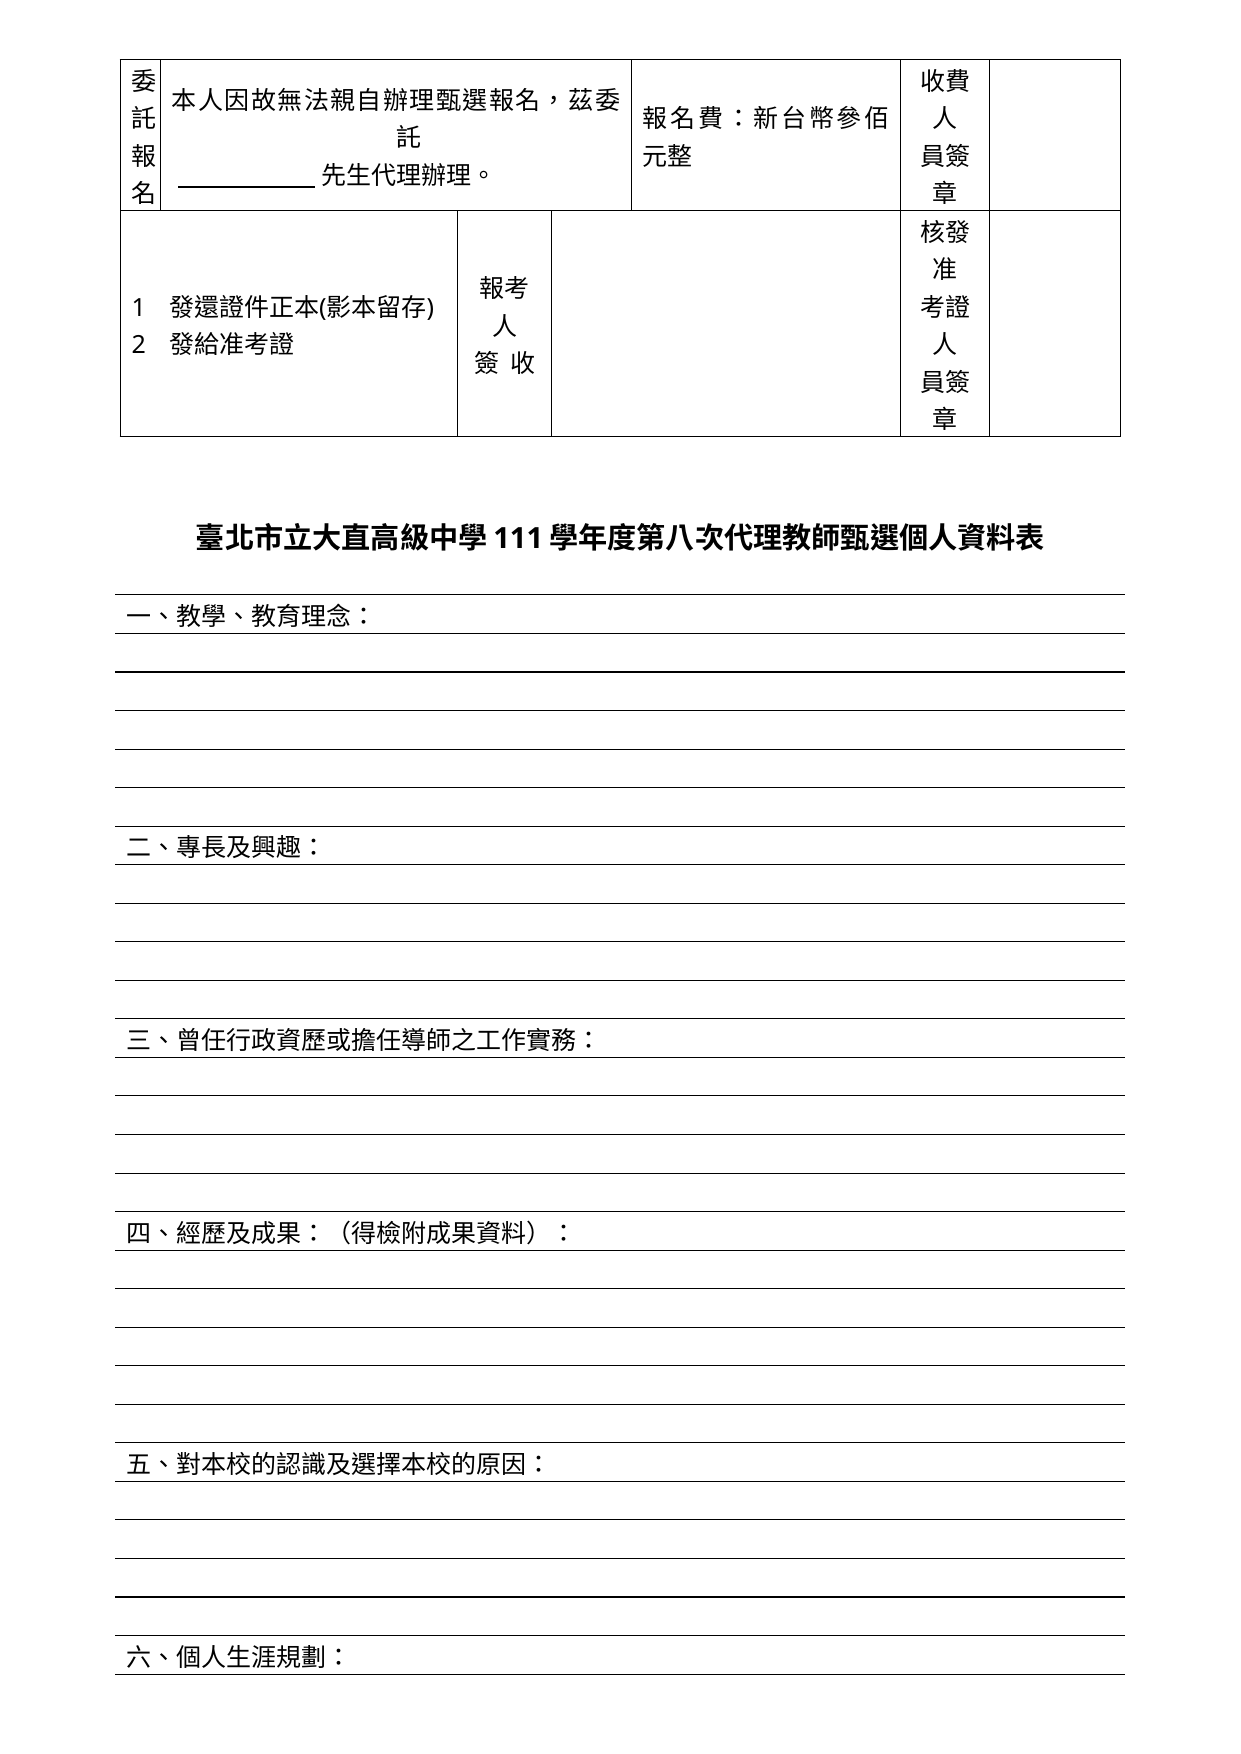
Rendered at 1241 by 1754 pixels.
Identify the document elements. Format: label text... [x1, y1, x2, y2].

table_cell 三、曾任行政資歷或擔任導師之工作實務： [115, 1019, 1125, 1057]
table_cell [115, 1174, 1125, 1211]
table_cell 五、對本校的認識及選擇本校的原因： [115, 1443, 1125, 1481]
table_cell [115, 750, 1125, 787]
table_cell [115, 711, 1125, 748]
table_cell 四、經歷及成果：（得檢附成果資料）： [115, 1212, 1125, 1249]
table_cell [115, 942, 1125, 980]
table_cell [115, 1328, 1125, 1365]
table_cell [115, 981, 1125, 1018]
table_cell 報考人 簽 收 [458, 211, 551, 436]
table_cell [115, 1482, 1125, 1519]
table_cell [115, 1058, 1125, 1095]
table_cell [115, 1289, 1125, 1327]
table_cell [990, 60, 1120, 210]
table_header 臺北市立大直高級中學111學年度第八次代理教師甄選個人資料表 [115, 514, 1125, 594]
table_cell [115, 1520, 1125, 1558]
table_cell [115, 1598, 1125, 1635]
table_cell [115, 865, 1125, 903]
table_cell [115, 788, 1125, 826]
table_cell [115, 1096, 1125, 1134]
table_cell 二、專長及興趣： [115, 827, 1125, 864]
table_cell [115, 1559, 1125, 1596]
table_cell [552, 211, 900, 436]
table_cell 核發准 考證人 員簽章 [901, 211, 989, 436]
table_cell 六、個人生涯規劃： [115, 1636, 1125, 1673]
table_cell [115, 1135, 1125, 1172]
table_cell [115, 673, 1125, 710]
table_cell 報名費：新台幣參佰元整 [632, 60, 900, 210]
table_cell [990, 211, 1120, 436]
table_cell 委 託 報 名 [121, 60, 160, 210]
table_cell [115, 1251, 1125, 1288]
table_cell [115, 1366, 1125, 1404]
table_cell [115, 634, 1125, 671]
table_cell 收費人 員簽章 [901, 60, 989, 210]
table_cell 本人因故無法親自辦理甄選報名，茲委託 先生代理辦理。 [161, 60, 631, 210]
table_cell 發還證件正本(影本留存) 發給准考證 [121, 211, 457, 436]
table_cell 一、教學、教育理念： [115, 595, 1125, 633]
table_cell [115, 904, 1125, 941]
table_cell [115, 1405, 1125, 1442]
